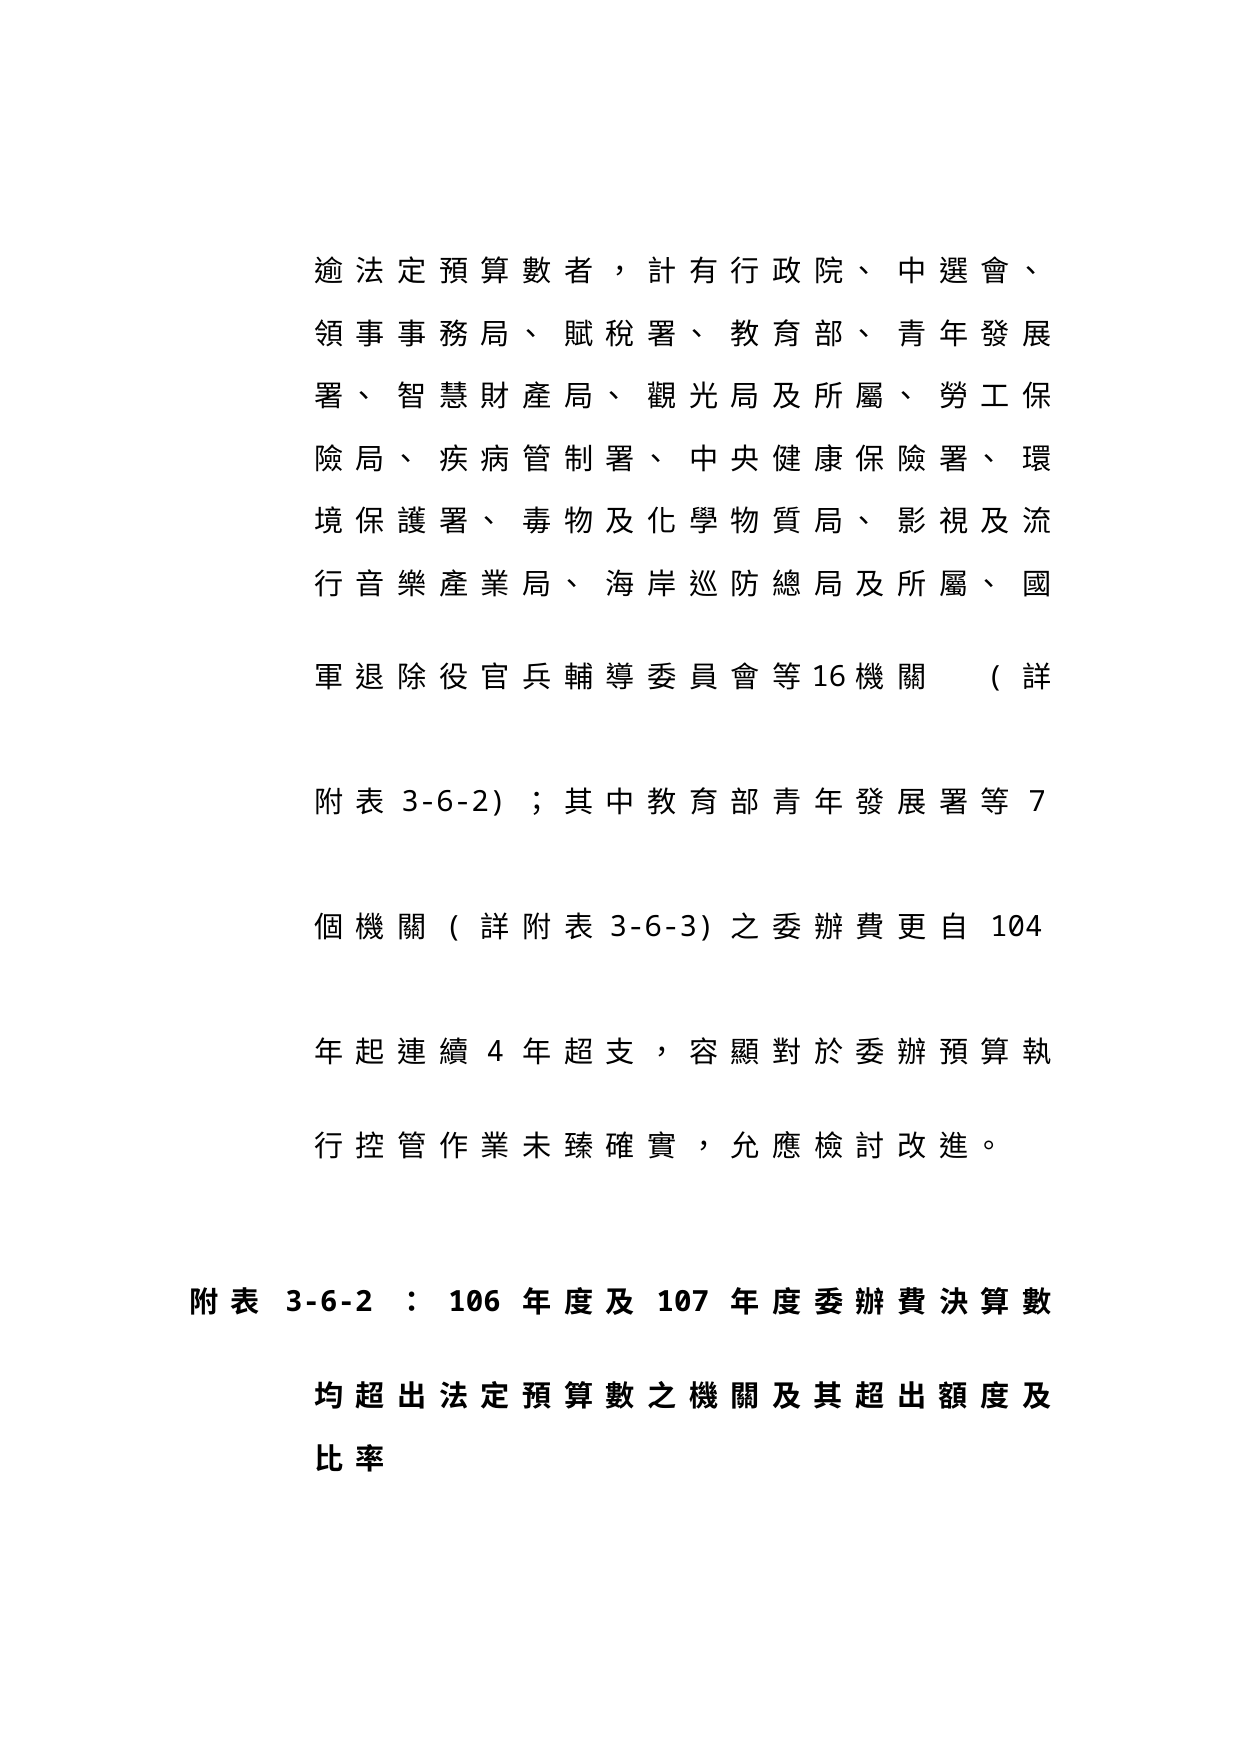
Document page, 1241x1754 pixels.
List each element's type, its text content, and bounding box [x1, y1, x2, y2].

text 附表3-6-2：106年度及107年度委辦費決算數均超出法定預算數之機關及其超出額度及比率 [94, 1227, 1058, 1477]
text 逾法定預算數者，計有行政院、中選會、領事事務局、賦稅署、教育部、青年發展署、智慧財產局、觀光局及所屬、勞工保險局、疾病管制署、中央健康保險署、環境保護署、毒物及化學物質局、影視及流行音樂產業局、海岸巡防總局及所屬、國軍退除役官兵輔導委員會等16機關 (詳附表3-6-2)；其中教育部青年發展署等7個機關(詳附表3-6-3)之委辦費更自104年起連續4年超支，容顯對於委辦預算執行控管作業未臻確實，允應檢討改進。 [271, 227, 1058, 1165]
